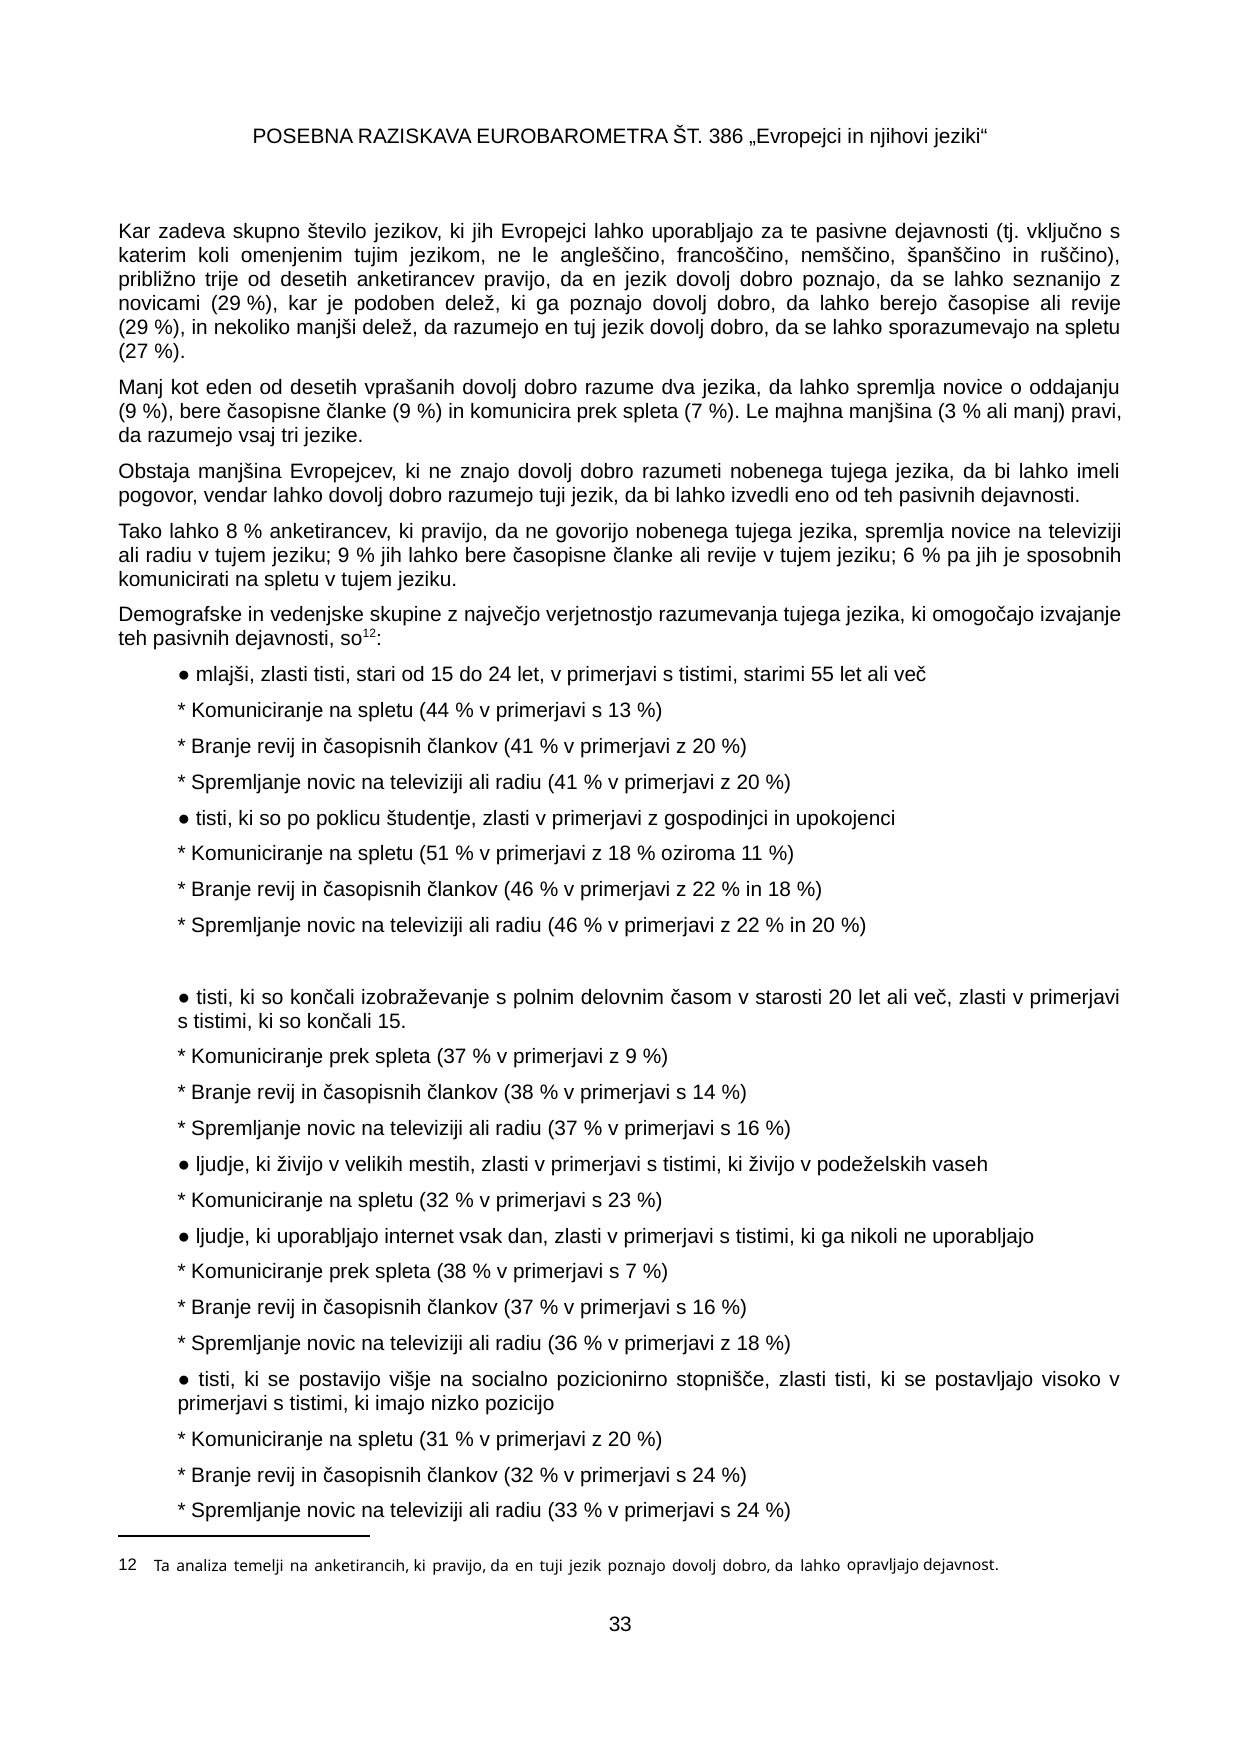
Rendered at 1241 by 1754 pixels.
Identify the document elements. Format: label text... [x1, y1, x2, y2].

text Manj kot eden od desetih vprašanih dovolj dobro razume dva jezika, da lahko spremlja novice o oddajanju (9 %), bere časopisne članke (9 %) in komunicira prek spleta (7 %). Le majhna manjšina (3 % ali manj) pravi, da razumejo vsaj tri jezike. [118, 375, 1122, 447]
text * Branje revij in časopisnih člankov (32 % v primerjavi s 24 %) [177, 1462, 1122, 1486]
text * Branje revij in časopisnih člankov (37 % v primerjavi s 16 %) [177, 1295, 1122, 1319]
text Kar zadeva skupno število jezikov, ki jih Evropejci lahko uporabljajo za te pasivne dejavnosti (tj. vključno s katerim koli omenjenim tujim jezikom, ne le angleščino, francoščino, nemščino, španščino in ruščino), približno trije od desetih anketirancev pravijo, da en jezik dovolj dobro poznajo, da se lahko seznanijo z novicami (29 %), kar je podoben delež, ki ga poznajo dovolj dobro, da lahko berejo časopise ali revije (29 %), in nekoliko manjši delež, da razumejo en tuj jezik dovolj dobro, da se lahko sporazumevajo na spletu (27 %). [118, 219, 1122, 363]
text * Spremljanje novic na televiziji ali radiu (41 % v primerjavi z 20 %) [177, 769, 1122, 793]
text * Branje revij in časopisnih člankov (38 % v primerjavi s 14 %) [177, 1080, 1122, 1104]
text * Komuniciranje na spletu (32 % v primerjavi s 23 %) [177, 1188, 1122, 1212]
text * Spremljanje novic na televiziji ali radiu (36 % v primerjavi z 18 %) [177, 1331, 1122, 1355]
text * Komuniciranje na spletu (51 % v primerjavi z 18 % oziroma 11 %) [177, 841, 1122, 865]
text Demografske in vedenjske skupine z največjo verjetnostjo razumevanja tujega jezika, ki omogočajo izvajanje teh pasivnih dejavnosti, so: [118, 602, 1122, 650]
text ● ljudje, ki živijo v velikih mestih, zlasti v primerjavi s tistimi, ki živijo v podeželskih vaseh [177, 1152, 1122, 1176]
text * Spremljanje novic na televiziji ali radiu (33 % v primerjavi s 24 %) [177, 1498, 1122, 1522]
text * Spremljanje novic na televiziji ali radiu (46 % v primerjavi z 22 % in 20 %) [177, 913, 1122, 937]
text * Komuniciranje prek spleta (38 % v primerjavi s 7 %) [177, 1259, 1122, 1283]
text Ta analiza temelji na anketirancih, ki pravijo, da en tuji jezik poznajo dovolj dobro, da lahko opravljajo dejavnost. [118, 1548, 1122, 1576]
text * Komuniciranje na spletu (44 % v primerjavi s 13 %) [177, 698, 1122, 722]
text ● ljudje, ki uporabljajo internet vsak dan, zlasti v primerjavi s tistimi, ki ga nikoli ne uporabljajo [177, 1223, 1122, 1247]
text Obstaja manjšina Evropejcev, ki ne znajo dovolj dobro razumeti nobenega tujega jezika, da bi lahko imeli pogovor, vendar lahko dovolj dobro razumejo tuji jezik, da bi lahko izvedli eno od teh pasivnih dejavnosti. [118, 459, 1122, 507]
text * Komuniciranje na spletu (31 % v primerjavi z 20 %) [177, 1427, 1122, 1451]
text Tako lahko 8 % anketirancev, ki pravijo, da ne govorijo nobenega tujega jezika, spremlja novice na televiziji ali radiu v tujem jeziku; 9 % jih lahko bere časopisne članke ali revije v tujem jeziku; 6 % pa jih je sposobnih komunicirati na spletu v tujem jeziku. [118, 518, 1122, 590]
text * Komuniciranje prek spleta (37 % v primerjavi z 9 %) [177, 1044, 1122, 1068]
text ● tisti, ki se postavijo višje na socialno pozicionirno stopnišče, zlasti tisti, ki se postavljajo visoko v primerjavi s tistimi, ki imajo nizko pozicijo [177, 1367, 1122, 1415]
text * Branje revij in časopisnih člankov (41 % v primerjavi z 20 %) [177, 734, 1122, 758]
text ● tisti, ki so končali izobraževanje s polnim delovnim časom v starosti 20 let ali več, zlasti v primerjavi s tistimi, ki so končali 15. [177, 984, 1122, 1032]
text * Spremljanje novic na televiziji ali radiu (37 % v primerjavi s 16 %) [177, 1116, 1122, 1140]
text ● tisti, ki so po poklicu študentje, zlasti v primerjavi z gospodinjci in upokojenci [177, 805, 1122, 829]
text * Branje revij in časopisnih člankov (46 % v primerjavi z 22 % in 18 %) [177, 877, 1122, 901]
text ● mlajši, zlasti tisti, stari od 15 do 24 let, v primerjavi s tistimi, starimi 55 let ali več [177, 662, 1122, 686]
